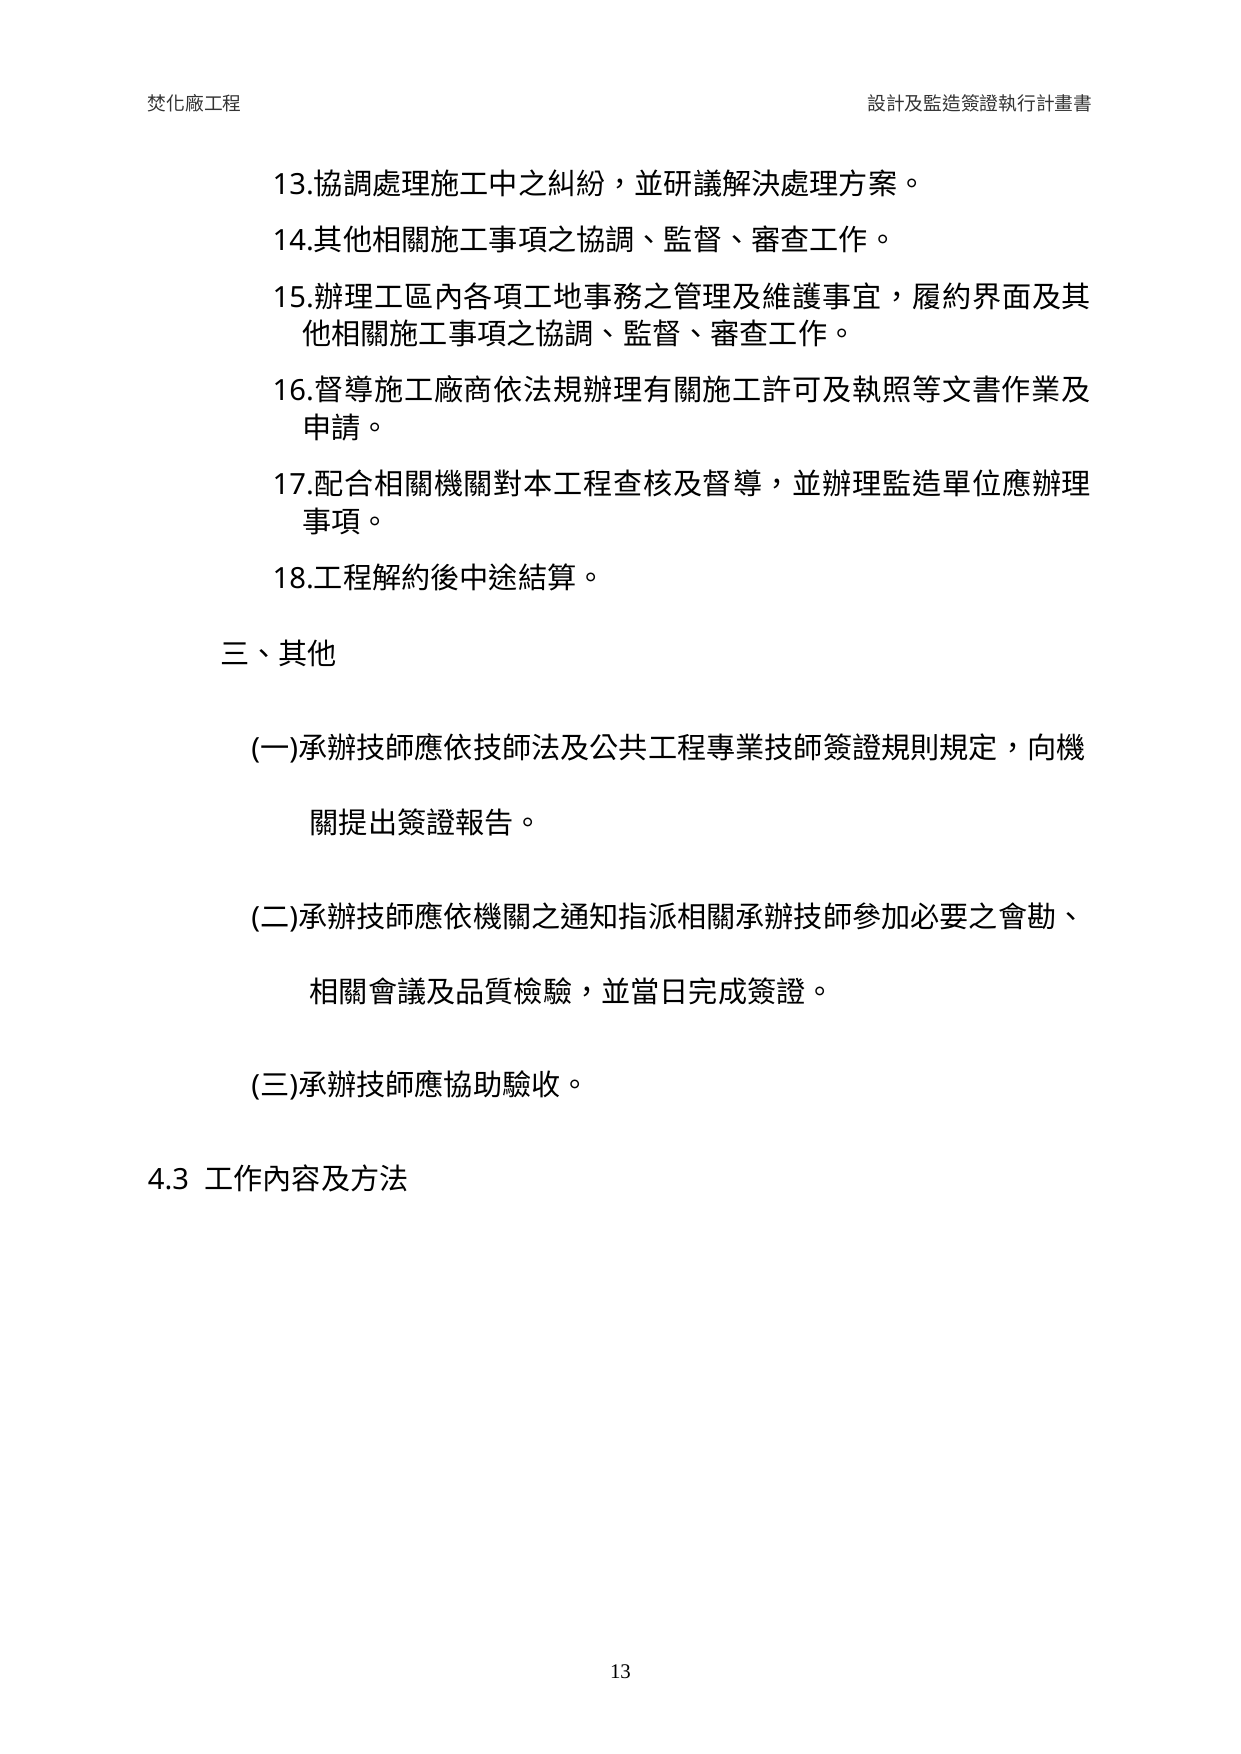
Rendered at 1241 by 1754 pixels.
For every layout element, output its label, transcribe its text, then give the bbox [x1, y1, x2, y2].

text 18.工程解約後中途結算。 [272, 558, 1092, 596]
text (三)承辦技師應協助驗收。 [251, 1046, 1092, 1121]
text 16.督導施工廠商依法規辦理有關施工許可及執照等文書作業及申請。 [272, 371, 1092, 446]
text 17.配合相關機關對本工程查核及督導，並辦理監造單位應辦理事項。 [272, 464, 1092, 539]
text (二)承辦技師應依機關之通知指派相關承辦技師參加必要之會勘、相關會議及品質檢驗，並當日完成簽證。 [251, 877, 1092, 1027]
text 13.協調處理施工中之糾紛，並研議解決處理方案。 [272, 164, 1092, 202]
text 14.其他相關施工事項之協調、監督、審查工作。 [272, 221, 1092, 258]
text (一)承辦技師應依技師法及公共工程專業技師簽證規則規定，向機關提出簽證報告。 [251, 708, 1092, 858]
text 4.3 工作內容及方法 [148, 1139, 1092, 1214]
text 三、其他 [220, 614, 1092, 689]
text 15.辦理工區內各項工地事務之管理及維護事宜，履約界面及其他相關施工事項之協調、監督、審查工作。 [272, 277, 1092, 352]
